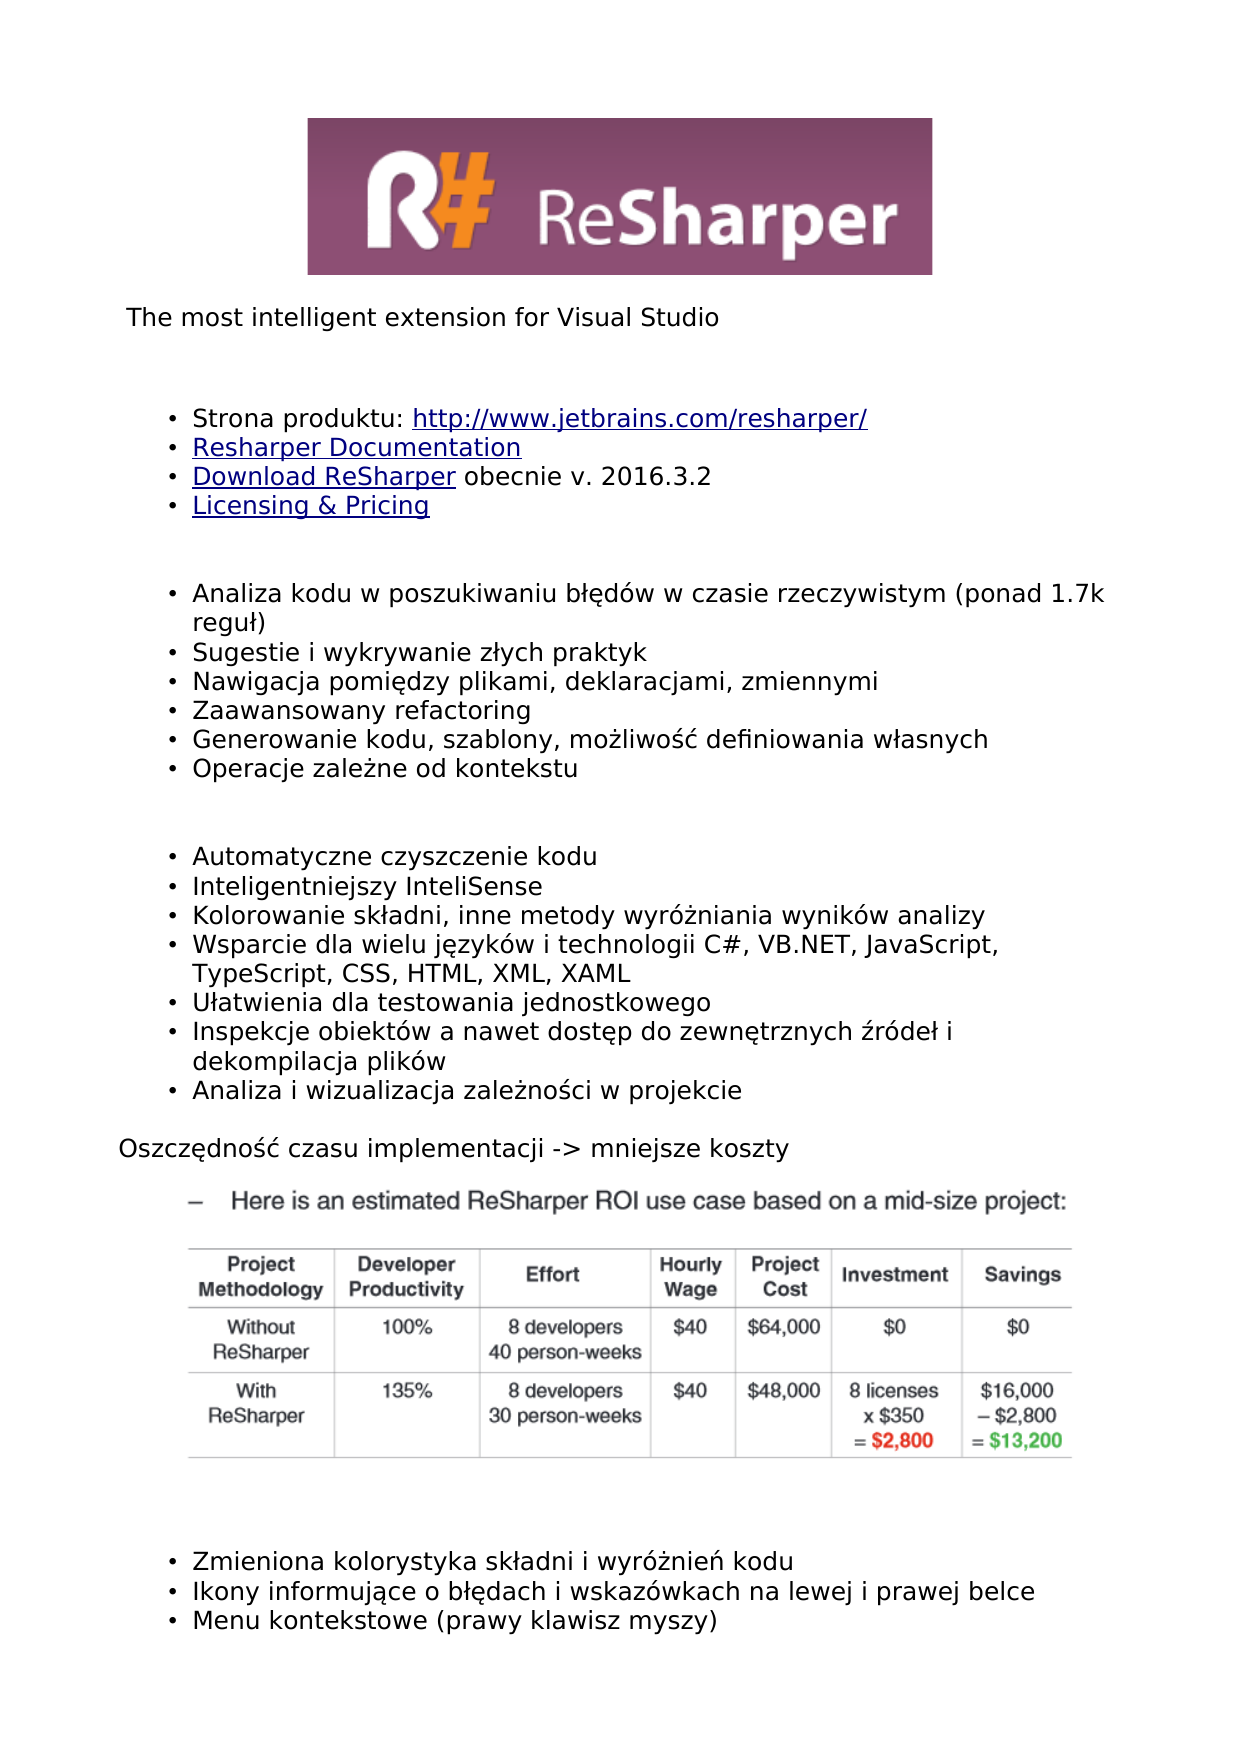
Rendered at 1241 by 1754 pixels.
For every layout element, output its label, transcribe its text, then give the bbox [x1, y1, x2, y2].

list Wsparcie dla wielu języków i technologii C#, VB.NET, JavaScript, TypeScript, CSS, HTML, XML, XAML [177, 930, 1122, 988]
list Ułatwienia dla testowania jednostkowego [177, 988, 1122, 1018]
list Automatyczne czyszczenie kodu [177, 843, 1122, 872]
text The most intelligent extension for Visual Studio [118, 118, 1122, 362]
list Operacje zależne od kontekstu [177, 754, 1122, 784]
list Resharper Documentation [177, 433, 1122, 462]
list Strona produktu: http://www.jetbrains.com/resharper/ [177, 404, 1122, 433]
list Nawigacja pomiędzy plikami, deklaracjami, zmiennymi [177, 667, 1122, 696]
list Inspekcje obiektów a nawet dostęp do zewnętrznych źródeł i dekompilacja plików [177, 1018, 1122, 1076]
picture [307, 118, 933, 275]
list Zaawansowany refactoring [177, 696, 1122, 725]
list Sugestie i wykrywanie złych praktyk [177, 638, 1122, 667]
list Inteligentniejszy InteliSense [177, 872, 1122, 901]
list Analiza i wizualizacja zależności w projekcie [177, 1076, 1122, 1105]
list Kolorowanie składni, inne metody wyróżniania wyników analizy [177, 901, 1122, 930]
list Licensing & Pricing [177, 491, 1122, 521]
list Ikony informujące o błędach i wskazówkach na lewej i prawej belce [177, 1577, 1122, 1606]
list Menu kontekstowe (prawy klawisz myszy) [177, 1606, 1122, 1635]
text Oszczędność czasu implementacji -> mniejsze koszty [118, 1134, 1122, 1164]
picture [118, 1176, 1123, 1477]
list Generowanie kodu, szablony, możliwość definiowania własnych [177, 725, 1122, 754]
list Analiza kodu w poszukiwaniu błędów w czasie rzeczywistym (ponad 1.7k reguł) [177, 579, 1122, 638]
list Download ReSharper obecnie v. 2016.3.2 [177, 462, 1122, 491]
list Zmieniona kolorystyka składni i wyróżnień kodu [177, 1547, 1122, 1577]
